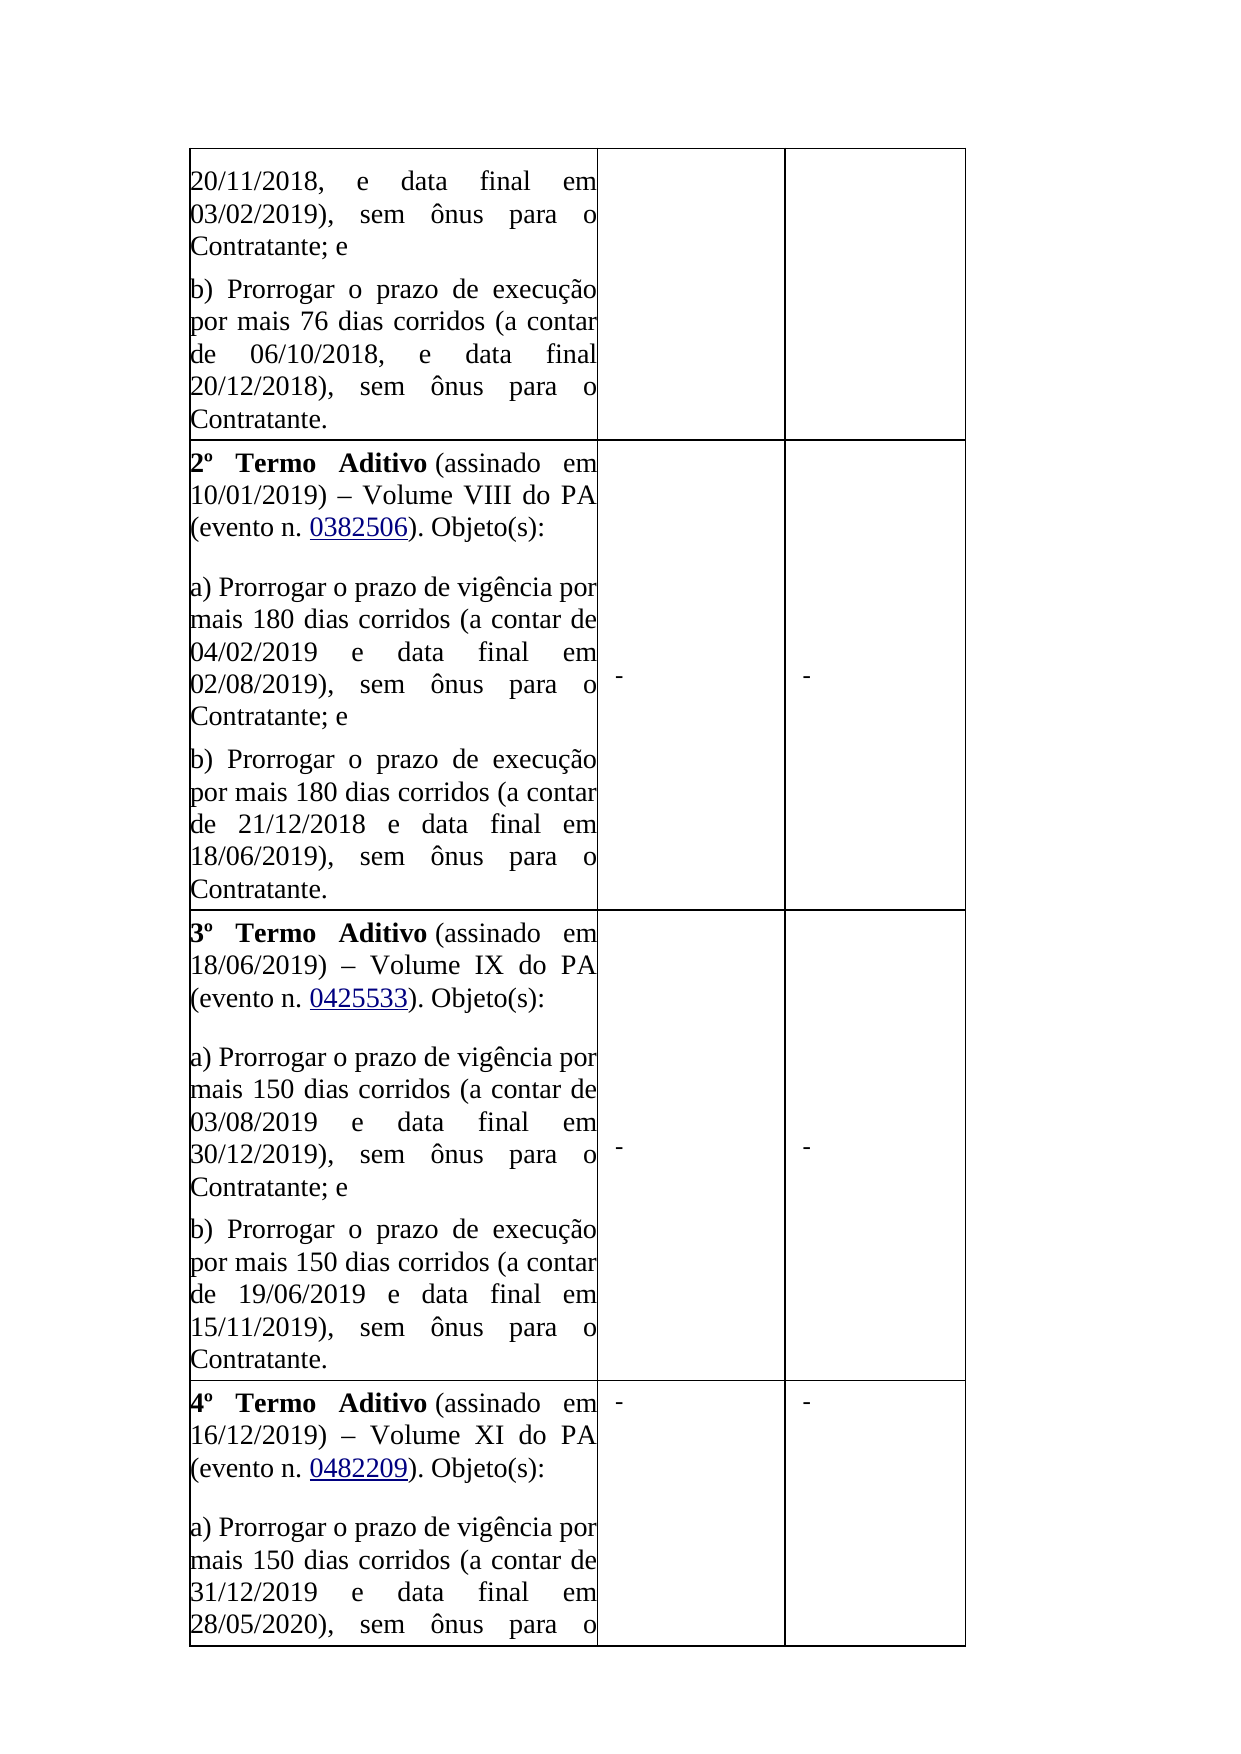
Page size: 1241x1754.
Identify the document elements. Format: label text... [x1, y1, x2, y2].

table_cell - [786, 911, 965, 1379]
table_cell 2º Termo Aditivo (assinado em 10/01/2019) – Volume VIII do PA (evento n. 0382506). Objeto(s): a) Prorrogar o prazo de vigência por mais 180 dias corridos (a contar de 04/02/2019 e data final em 02/08/2019), sem ônus para o Contratante; e b) Prorrogar o prazo de execução por mais 180 dias corridos (a contar de 21/12/2018 e data final em 18/06/2019), sem ônus para o Contratante. [191, 441, 597, 909]
table_cell - [786, 1381, 965, 1645]
table_cell 20/11/2018, e data final em 03/02/2019), sem ônus para o Contratante; e b) Prorrogar o prazo de execução por mais 76 dias corridos (a contar de 06/10/2018, e data final 20/12/2018), sem ônus para o Contratante. [191, 149, 597, 439]
table_cell - [598, 441, 784, 909]
table_cell - [786, 149, 965, 439]
table_cell - [598, 149, 784, 439]
table_cell - [598, 911, 784, 1379]
table_cell 3º Termo Aditivo (assinado em 18/06/2019) – Volume IX do PA (evento n. 0425533). Objeto(s): a) Prorrogar o prazo de vigência por mais 150 dias corridos (a contar de 03/08/2019 e data final em 30/12/2019), sem ônus para o Contratante; e b) Prorrogar o prazo de execução por mais 150 dias corridos (a contar de 19/06/2019 e data final em 15/11/2019), sem ônus para o Contratante. [191, 911, 597, 1379]
table_cell - [598, 1381, 784, 1645]
table_cell 4º Termo Aditivo (assinado em 16/12/2019) – Volume XI do PA (evento n. 0482209). Objeto(s): a) Prorrogar o prazo de vigência por mais 150 dias corridos (a contar de 31/12/2019 e data final em 28/05/2020), sem ônus para o [191, 1381, 597, 1645]
table_cell - [786, 441, 965, 909]
